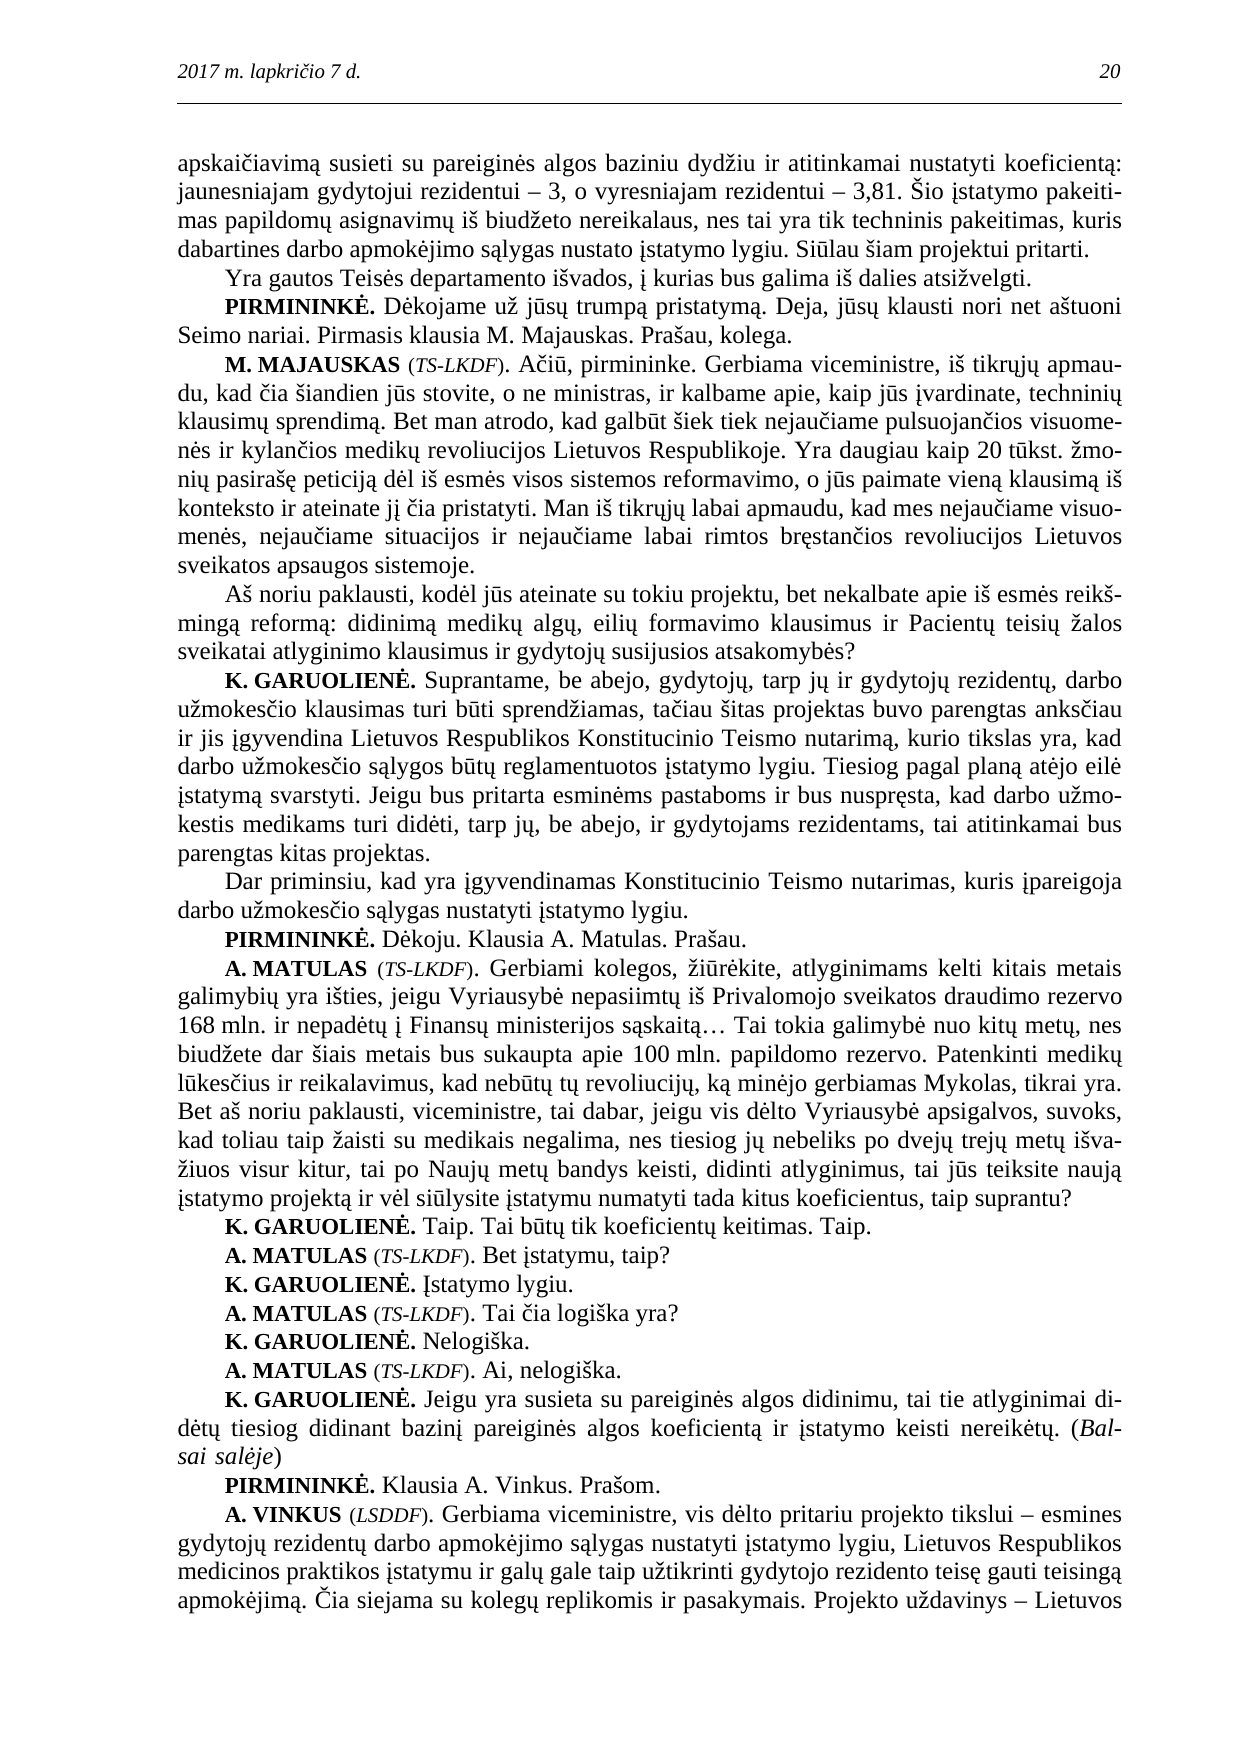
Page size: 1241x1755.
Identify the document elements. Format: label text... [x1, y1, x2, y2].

text Aš no­riu pa­klaus­ti, ko­dėl jūs at­ei­na­te su to­kiu pro­jek­tu, bet ne­kal­ba­te apie iš es­mės reikš­min­gą re­for­mą: di­di­ni­mą me­di­kų al­gų, ei­lių for­ma­vi­mo klau­si­mus ir Pa­cien­tų tei­sių ža­los svei­ka­tai at­ly­gi­ni­mo klau­si­mus ir gy­dy­to­jų su­si­ju­sios at­sa­ko­my­bės? [177, 579, 1122, 665]
text K. GARUOLIENĖ. Jei­gu yra su­sie­ta su pa­rei­gi­nės al­gos di­di­ni­mu, tai tie at­ly­gi­ni­mai di­dė­tų tie­siog di­di­nant ba­zi­nį pa­rei­gi­nės al­gos ko­e­fi­cien­tą ir įsta­ty­mo keis­ti ne­rei­kė­tų. (Bal­sai sa­lė­je) [177, 1384, 1122, 1470]
text PIRMININKĖ. Dė­ko­ju. Klau­sia A. Ma­tu­las. Pra­šau. [177, 924, 1122, 953]
text A. MATULAS (TS-LKDF). Ai, ne­lo­giš­ka. [177, 1355, 1122, 1384]
text K. GARUOLIENĖ. Taip. Tai bū­tų tik ko­e­fi­cien­tų kei­ti­mas. Taip. [177, 1211, 1122, 1240]
text A. VINKUS (LSDDF). Ger­bia­ma vi­ce­mi­nist­re, vis dėl­to pri­ta­riu pro­jek­to tiks­lui – es­mi­nes gy­dy­to­jų re­zi­den­tų dar­bo ap­mo­kė­ji­mo są­ly­gas nu­sta­ty­ti įsta­ty­mo ly­giu, Lie­tu­vos Res­pub­li­kos me­di­ci­nos prak­ti­kos įsta­ty­mu ir ga­lų ga­le taip už­tik­rin­ti gy­dy­to­jo re­zi­den­to tei­sę gau­ti tei­sin­gą ap­mo­kė­ji­mą. Čia sie­ja­ma su ko­le­gų re­pli­ko­mis ir pa­sa­ky­mais. Pro­jek­to už­da­vi­nys – Lie­tu­vos [177, 1499, 1122, 1614]
text PIRMININKĖ. Dė­ko­ja­me už jū­sų trum­pą pri­sta­ty­mą. De­ja, jū­sų klaus­ti no­ri net aš­tuo­ni Sei­mo na­riai. Pir­ma­sis klau­sia M. Ma­jaus­kas. Pra­šau, ko­le­ga. [177, 291, 1122, 349]
text M. MAJAUSKAS (TS-LKDF). Ačiū, pir­mi­nin­ke. Ger­bia­ma vi­ce­mi­nist­re, iš tik­rų­jų ap­mau­du, kad čia šian­dien jūs sto­vi­te, o ne mi­nist­ras, ir kal­ba­me apie, kaip jūs įvar­di­na­te, tech­ni­nių klau­si­mų spren­di­mą. Bet man at­ro­do, kad gal­būt šiek tiek ne­jau­čia­me pul­suo­jan­čios vi­suo­me­nės ir ky­lan­čios me­di­kų re­vo­liu­ci­jos Lie­tu­vos Res­pub­li­ko­je. Yra dau­giau kaip 20 tūkst. žmo­nių pa­si­ra­šę pe­ti­ci­ją dėl iš es­mės vi­sos sis­te­mos re­for­ma­vi­mo, o jūs pa­ima­te vie­ną klau­si­mą iš kon­teks­to ir at­ei­na­te jį čia pri­sta­ty­ti. Man iš tik­rų­jų la­bai ap­mau­du, kad mes ne­jau­čia­me vi­suo­me­nės, ne­jau­čia­me si­tu­a­ci­jos ir ne­jau­čia­me la­bai rim­tos bręs­tan­čios re­vo­liu­ci­jos Lie­tu­vos svei­ka­tos ap­sau­gos sis­te­mo­je. [177, 349, 1122, 579]
text K. GARUOLIENĖ. Su­pran­ta­me, be abe­jo, gy­dy­to­jų, tarp jų ir gy­dy­to­jų re­zi­den­tų, dar­bo už­mo­kes­čio klau­si­mas tu­ri bū­ti spren­džia­mas, ta­čiau ši­tas pro­jek­tas bu­vo pa­reng­tas anks­čiau ir jis įgy­ven­di­na Lie­tu­vos Res­pub­li­kos Kon­sti­tu­ci­nio Teis­mo nu­ta­ri­mą, ku­rio tiks­las yra, kad dar­bo už­mo­kes­čio są­ly­gos bū­tų reg­la­men­tuo­tos įsta­ty­mo ly­giu. Tie­siog pa­gal pla­ną at­ėjo ei­lė įsta­ty­mą svars­ty­ti. Jei­gu bus pri­tar­ta es­mi­nėms pa­sta­boms ir bus nu­spręs­ta, kad dar­bo už­mo­kes­tis me­di­kams tu­ri di­dė­ti, tarp jų, be abe­jo, ir gy­dy­to­jams re­zi­den­tams, tai ati­tin­ka­mai bus pa­reng­tas ki­tas pro­jek­tas. [177, 665, 1122, 866]
text PIRMININKĖ. Klau­sia A. Vin­kus. Pra­šom. [177, 1470, 1122, 1499]
text A. MATULAS (TS-LKDF). Bet įsta­ty­mu, taip? [177, 1240, 1122, 1269]
text Yra gau­tos Tei­sės de­par­ta­men­to iš­va­dos, į ku­rias bus ga­li­ma iš da­lies at­si­žvelg­ti. [177, 263, 1122, 291]
text K. GARUOLIENĖ. Įsta­ty­mo ly­giu. [177, 1269, 1122, 1298]
text ap­skai­čia­vi­mą su­sie­ti su pa­rei­gi­nės al­gos ba­zi­niu dy­džiu ir ati­tin­ka­mai nu­sta­ty­ti ko­e­fi­cien­tą: jau­nes­nia­jam gy­dy­to­jui re­zi­den­tui – 3, o vy­res­nia­jam re­zi­den­tui – 3,81. Šio įsta­ty­mo pa­kei­ti­mas pa­pil­do­mų asig­na­vi­mų iš biu­dže­to ne­rei­ka­laus, nes tai yra tik tech­ni­nis pa­kei­ti­mas, ku­ris da­bar­ti­nes dar­bo ap­mo­kė­ji­mo są­ly­gas nu­sta­to įsta­ty­mo ly­giu. Siū­lau šiam pro­jek­tui pri­tar­ti. [177, 148, 1122, 263]
text K. GARUOLIENĖ. Ne­lo­giš­ka. [177, 1326, 1122, 1355]
text A. MATULAS (TS-LKDF). Tai čia lo­giš­ka yra? [177, 1298, 1122, 1326]
text Dar pri­min­siu, kad yra įgy­ven­di­na­mas Kon­sti­tu­ci­nio Teis­mo nu­ta­ri­mas, ku­ris įpa­rei­go­ja dar­bo už­mo­kes­čio są­ly­gas nu­sta­ty­ti įsta­ty­mo ly­giu. [177, 866, 1122, 924]
text A. MATULAS (TS-LKDF). Ger­bia­mi ko­le­gos, žiū­rė­ki­te, at­ly­gi­ni­mams kel­ti ki­tais me­tais ga­li­my­bių yra iš­ties, jei­gu Vy­riau­sy­bė ne­pa­si­im­tų iš Pri­va­lo­mo­jo svei­ka­tos drau­di­mo re­zer­vo 168 mln. ir ne­pa­dė­tų į Fi­nan­sų mi­nis­te­ri­jos są­skai­tą… Tai to­kia ga­li­my­bė nuo ki­tų me­tų, nes biu­dže­te dar šiais me­tais bus su­kaup­ta apie 100 mln. pa­pil­do­mo re­zer­vo. Pa­ten­kin­ti me­di­kų lū­kes­čius ir rei­ka­la­vi­mus, kad ne­bū­tų tų re­vo­liu­ci­jų, ką mi­nė­jo ger­bia­mas My­ko­las, tik­rai yra. Bet aš no­riu pa­klaus­ti, vi­ce­mi­nist­re, tai da­bar, jei­gu vis dėl­to Vy­riau­sy­bė ap­si­gal­vos, su­voks, kad to­liau taip žais­ti su me­di­kais ne­ga­li­ma, nes tie­siog jų ne­be­liks po dve­jų tre­jų me­tų iš­va­žiuos vi­sur ki­tur, tai po Nau­jų me­tų ban­dys keis­ti, di­din­ti at­ly­gi­ni­mus, tai jūs teik­si­te nau­ją įsta­ty­mo pro­jek­tą ir vėl siū­ly­si­te įsta­ty­mu nu­ma­ty­ti ta­da ki­tus ko­e­fi­cien­tus, taip su­pran­tu? [177, 953, 1122, 1211]
